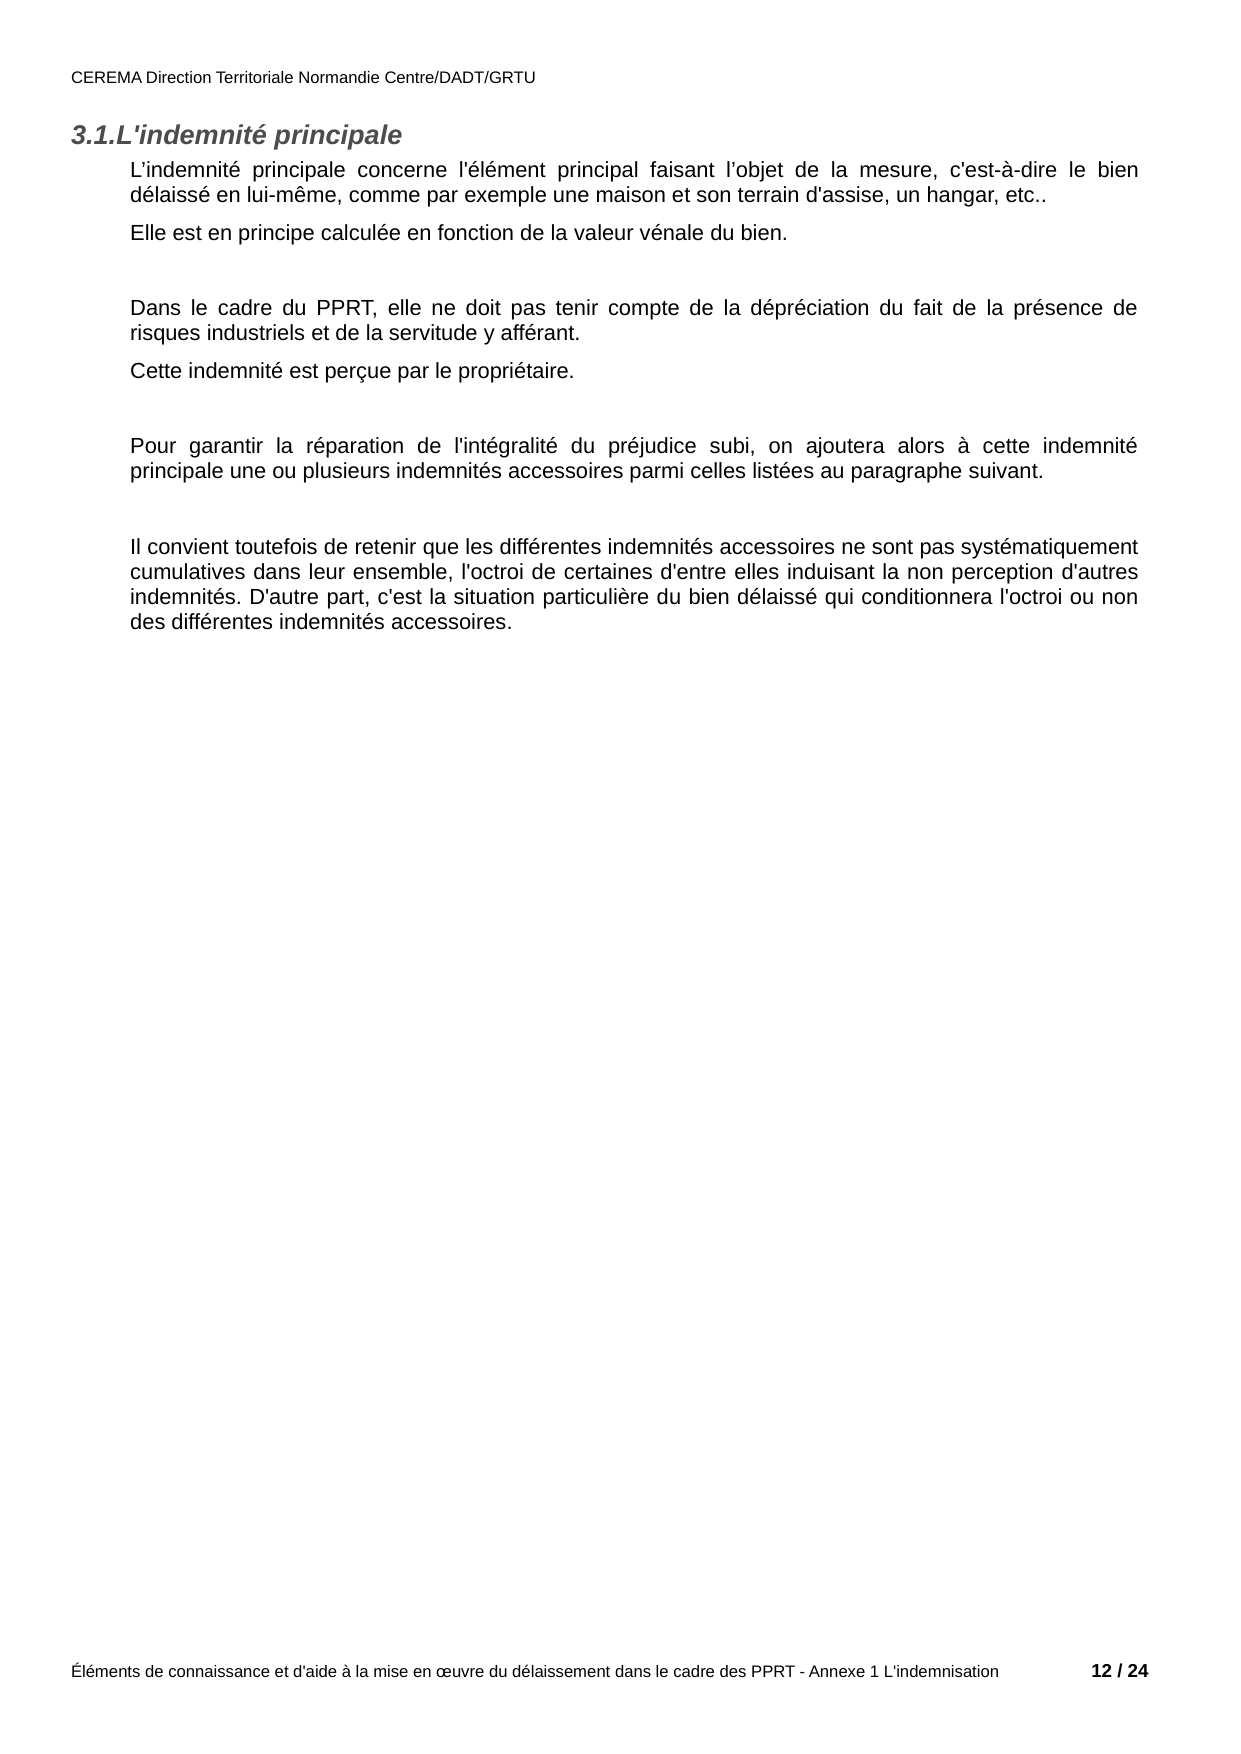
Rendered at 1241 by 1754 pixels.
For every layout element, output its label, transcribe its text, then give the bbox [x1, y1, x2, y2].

text Pour garantir la réparation de l'intégralité du préjudice subi, on ajoutera alors à cette indemnité principale une ou plusieurs indemnités accessoires parmi celles listées au paragraphe suivant. [130, 433, 1140, 483]
text L’indemnité principale concerne l'élément principal faisant l’objet de la mesure, c'est-à-dire le bien délaissé en lui-même, comme par exemple une maison et son terrain d'assise, un hangar, etc.. [130, 157, 1140, 207]
text Il convient toutefois de retenir que les différentes indemnités accessoires ne sont pas systématiquement cumulatives dans leur ensemble, l'octroi de certaines d'entre elles induisant la non perception d'autres indemnités. D'autre part, c'est la situation particulière du bien délaissé qui conditionnera l'octroi ou non des différentes indemnités accessoires. [130, 533, 1140, 634]
subtitle L'indemnité principale [71, 119, 1169, 151]
text Dans le cadre du PPRT, elle ne doit pas tenir compte de la dépréciation du fait de la présence de risques industriels et de la servitude y afférant. [130, 295, 1140, 346]
text Elle est en principe calculée en fonction de la valeur vénale du bien. [130, 220, 1140, 245]
text Cette indemnité est perçue par le propriétaire. [130, 358, 1140, 383]
